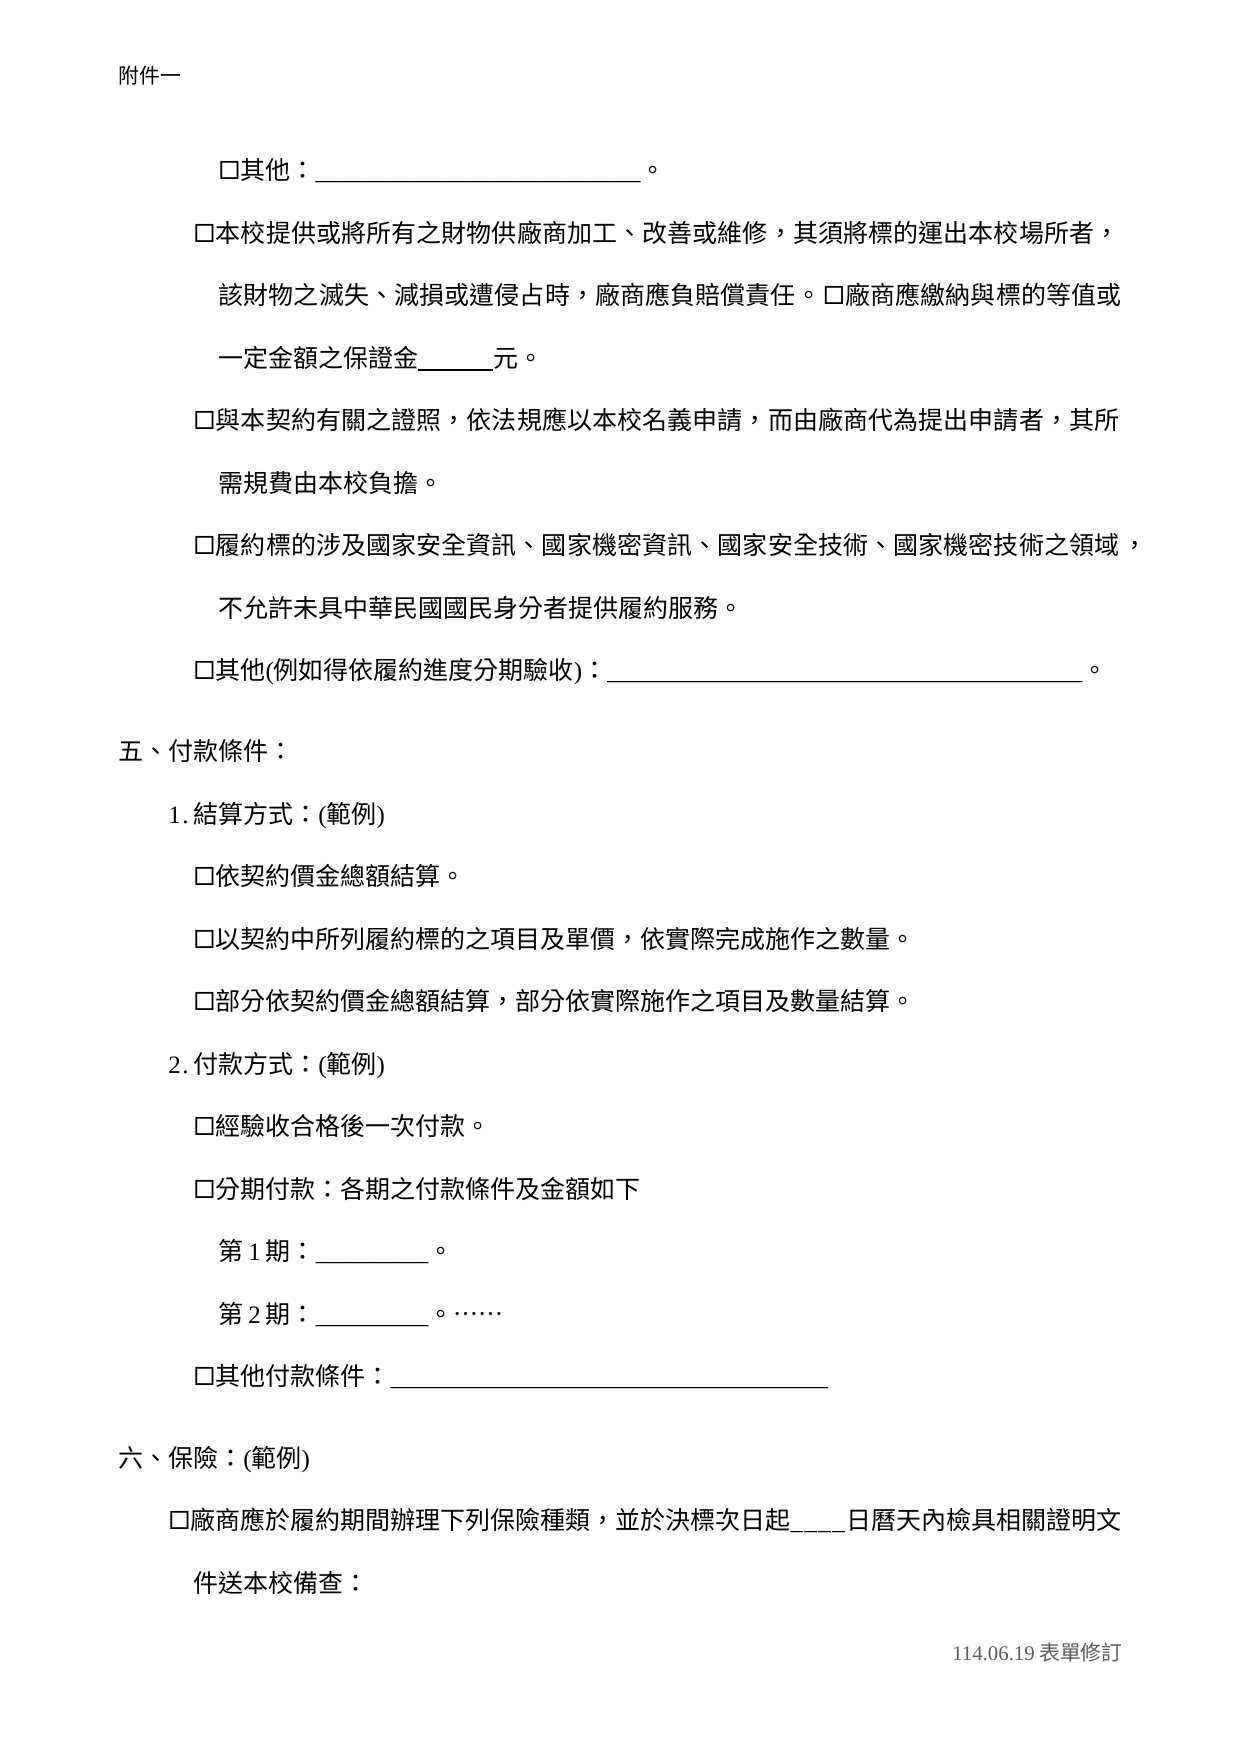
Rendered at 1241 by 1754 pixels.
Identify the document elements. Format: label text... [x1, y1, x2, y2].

text 依契約價金總額結算。 [193, 833, 1122, 896]
text 與本契約有關之證照，依法規應以本校名義申請，而由廠商代為提出申請者，其所需規費由本校負擔。 [193, 377, 1122, 502]
list 結算方式：(範例) [168, 771, 1122, 833]
text 五、付款條件： [118, 708, 1122, 771]
text 其他(例如得依履約進度分期驗收)：______________________________________。 [193, 627, 1122, 689]
text 經驗收合格後一次付款。 [193, 1083, 1122, 1146]
text 分期付款：各期之付款條件及金額如下 第1期：_________。 第2期：_________。…… [193, 1146, 1122, 1333]
text 本校提供或將所有之財物供廠商加工、改善或維修，其須將標的運出本校場所者，該財物之滅失、減損或遭侵占時，廠商應負賠償責任。廠商應繳納與標的等值或一定金額之保證金 元。 [193, 189, 1122, 377]
text 廠商應於履約期間辦理下列保險種類，並於決標次日起____日曆天內檢具相關證明文件送本校備查： [168, 1477, 1122, 1602]
text 部分依契約價金總額結算，部分依實際施作之項目及數量結算。 [193, 958, 1122, 1021]
text 六、保險：(範例) [118, 1414, 1122, 1477]
text 其他：__________________________。 [218, 127, 1122, 189]
text 履約標的涉及國家安全資訊、國家機密資訊、國家安全技術、國家機密技術之領域，不允許未具中華民國國民身分者提供履約服務。 [193, 502, 1122, 627]
list 付款方式：(範例) [168, 1021, 1122, 1083]
text 其他付款條件：___________________________________ [193, 1333, 1122, 1396]
text 以契約中所列履約標的之項目及單價，依實際完成施作之數量。 [193, 896, 1122, 958]
